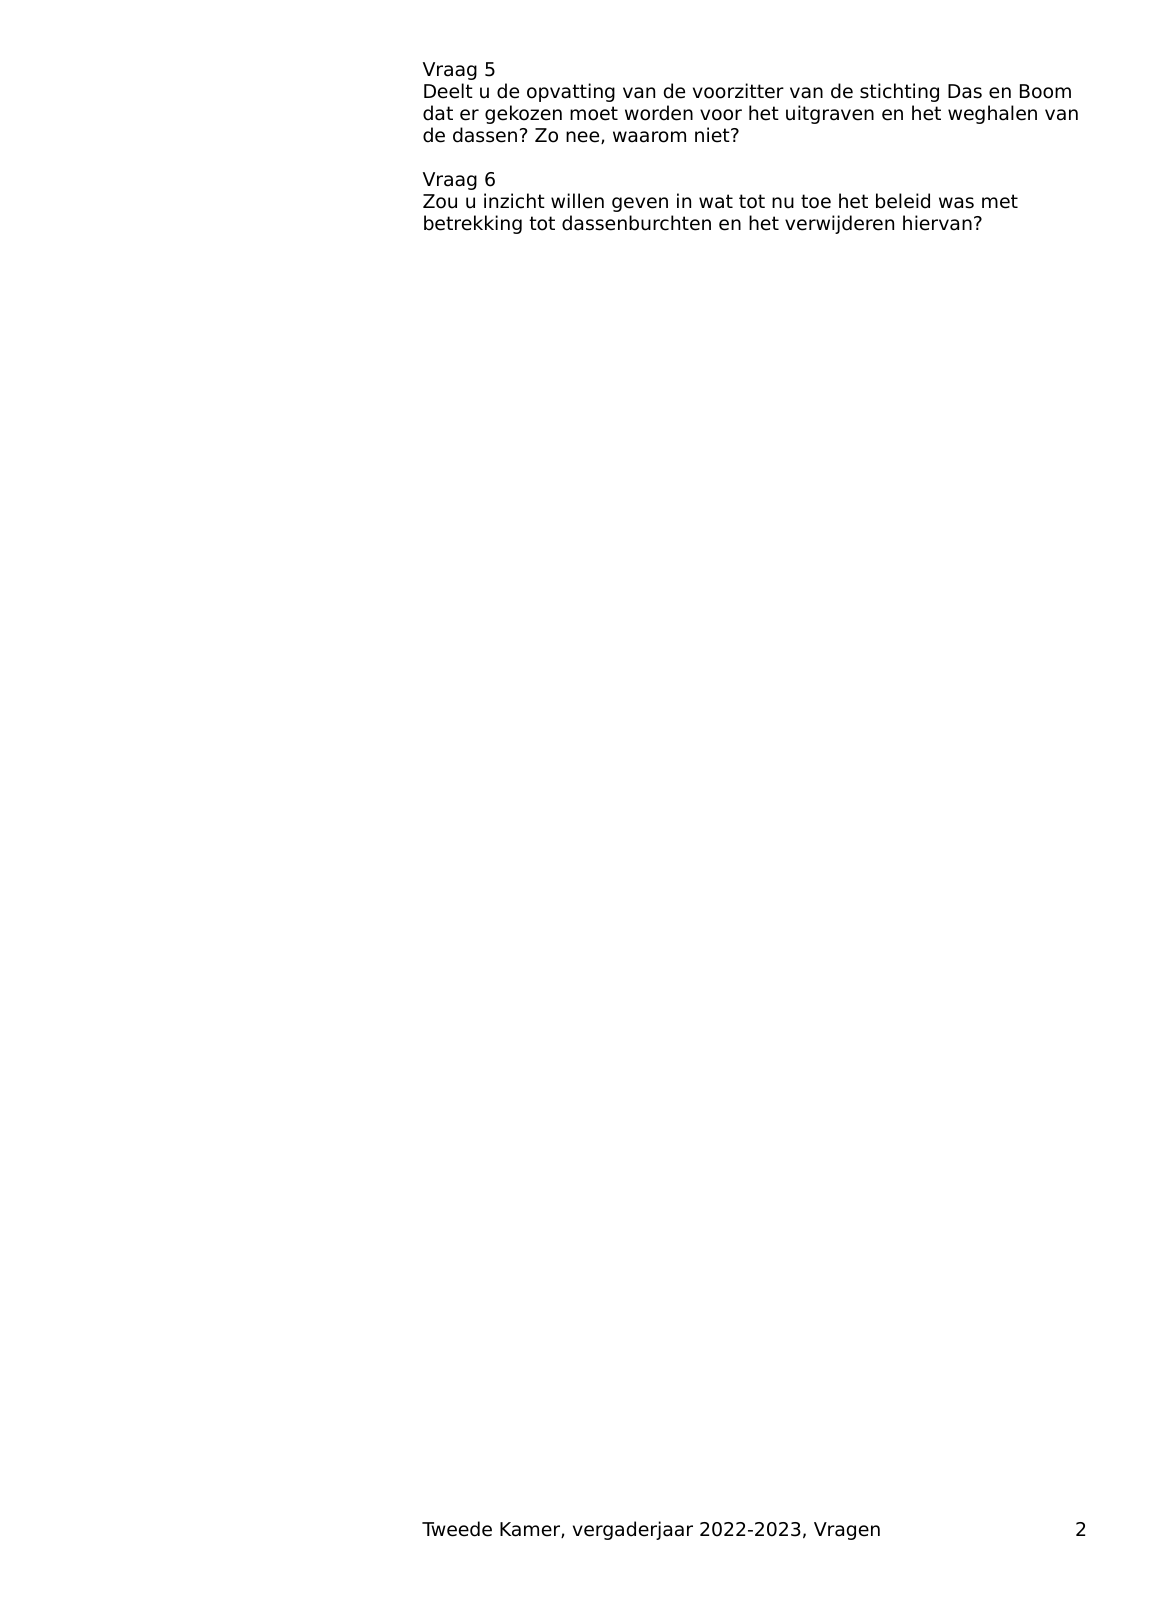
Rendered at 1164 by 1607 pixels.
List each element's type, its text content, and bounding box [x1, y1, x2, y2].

text Zou u inzicht willen geven in wat tot nu toe het beleid was met betrekking tot dassenburchten en het verwijderen hiervan? [422, 191, 1087, 235]
text Deelt u de opvatting van de voorzitter van de stichting Das en Boom dat er gekozen moet worden voor het uitgraven en het weghalen van de dassen? Zo nee, waarom niet? [422, 81, 1087, 147]
text Vraag 6 [422, 169, 1087, 191]
text Vraag 5 [422, 59, 1087, 81]
